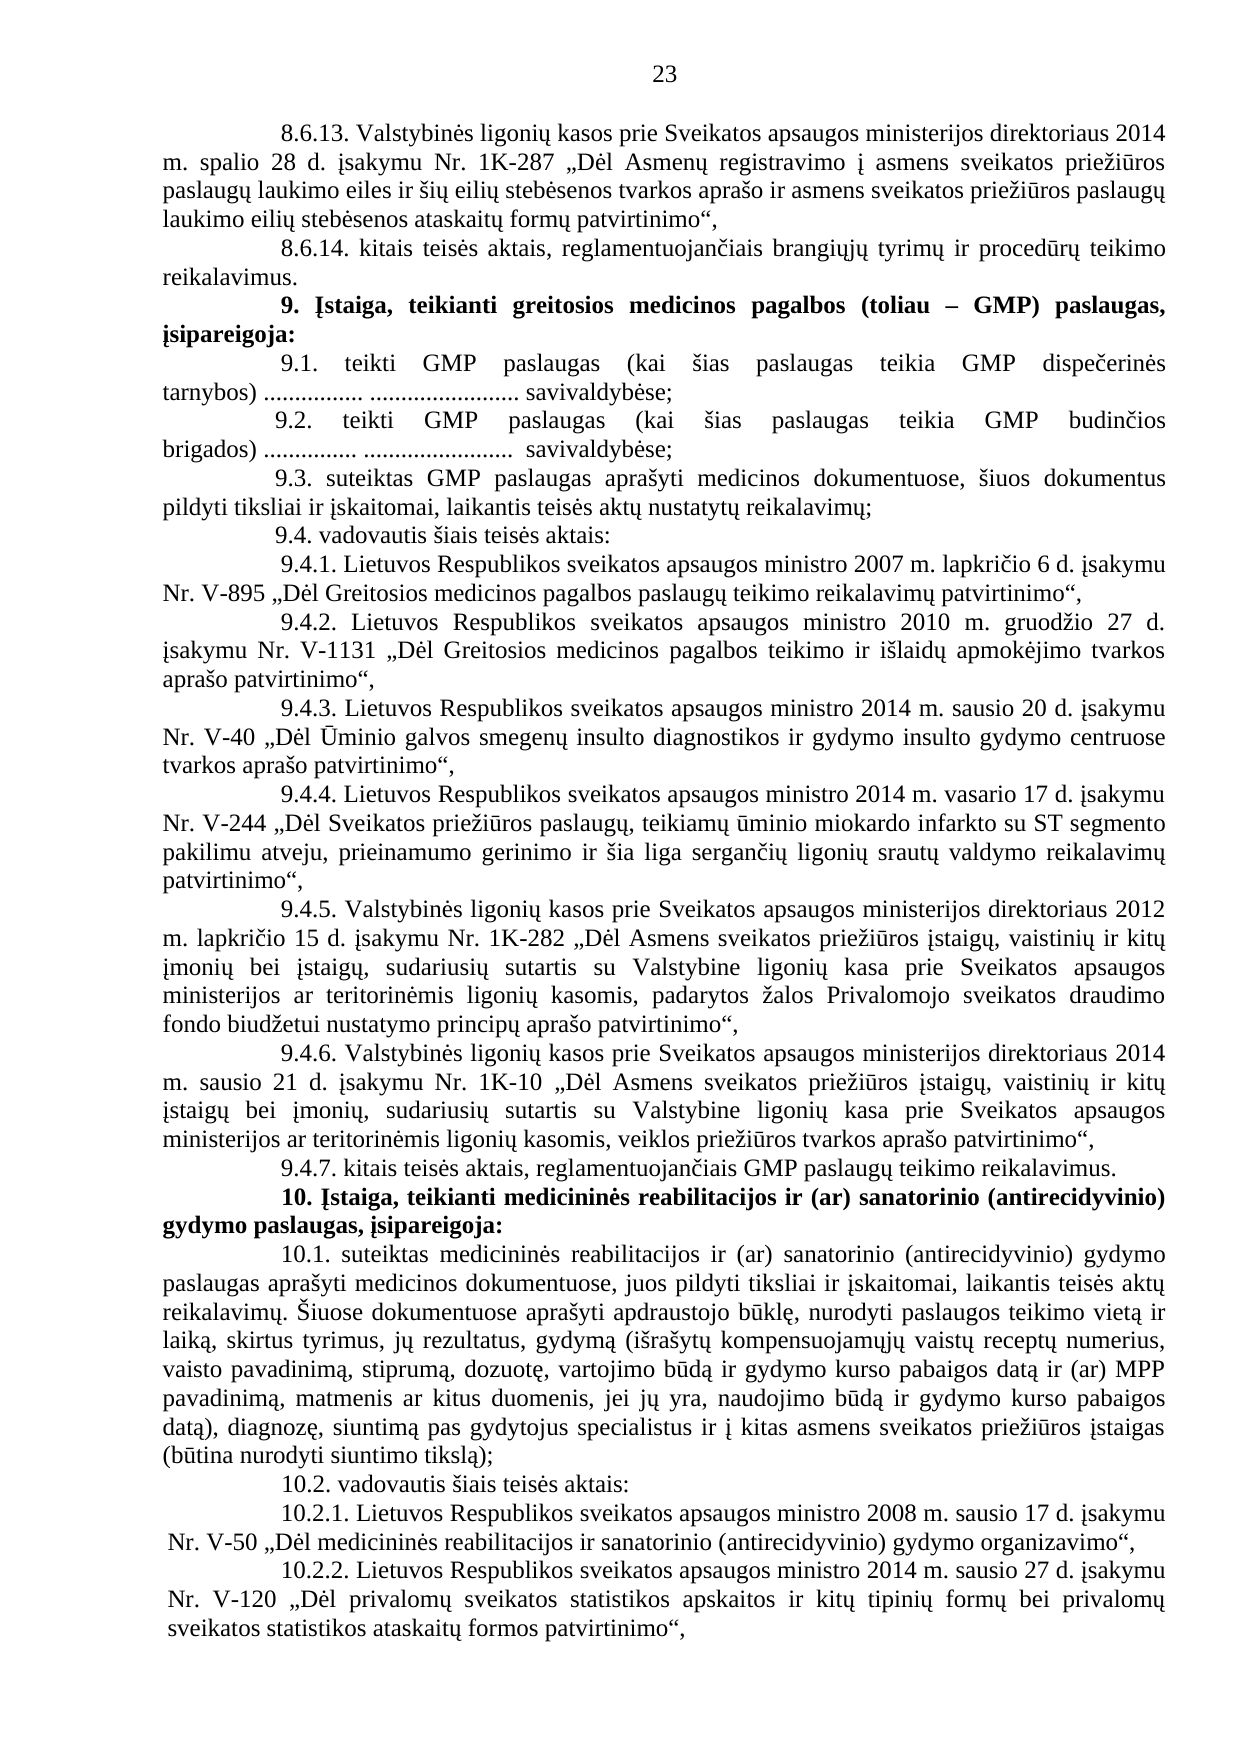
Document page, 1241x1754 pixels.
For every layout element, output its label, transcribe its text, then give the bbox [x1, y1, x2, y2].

text 9.4.5. Valstybinės ligonių kasos prie Sveikatos apsaugos ministerijos direktoriaus 2012 m. lapkričio 15 d. įsakymu Nr. 1K-282 „Dėl Asmens sveikatos priežiūros įstaigų, vaistinių ir kitų įmonių bei įstaigų, sudariusių sutartis su Valstybine ligonių kasa prie Sveikatos apsaugos ministerijos ar teritorinėmis ligonių kasomis, padarytos žalos Privalomojo sveikatos draudimo fondo biudžetui nustatymo principų aprašo patvirtinimo“, [162, 894, 1167, 1038]
text 9.4.3. Lietuvos Respublikos sveikatos apsaugos ministro 2014 m. sausio 20 d. įsakymu Nr. V-40 „Dėl Ūminio galvos smegenų insulto diagnostikos ir gydymo insulto gydymo centruose tvarkos aprašo patvirtinimo“, [162, 693, 1167, 779]
text 9.4.7. kitais teisės aktais, reglamentuojančiais GMP paslaugų teikimo reikalavimus. [162, 1153, 1167, 1182]
text 9.4.6. Valstybinės ligonių kasos prie Sveikatos apsaugos ministerijos direktoriaus 2014 m. sausio 21 d. įsakymu Nr. 1K-10 „Dėl Asmens sveikatos priežiūros įstaigų, vaistinių ir kitų įstaigų bei įmonių, sudariusių sutartis su Valstybine ligonių kasa prie Sveikatos apsaugos ministerijos ar teritorinėmis ligonių kasomis, veiklos priežiūros tvarkos aprašo patvirtinimo“, [162, 1038, 1167, 1153]
text 10.2. vadovautis šiais teisės aktais: [281, 1469, 1167, 1498]
text 9.3. suteiktas GMP paslaugas aprašyti medicinos dokumentuose, šiuos dokumentus pildyti tiksliai ir įskaitomai, laikantis teisės aktų nustatytų reikalavimų; [162, 463, 1167, 521]
text 9. Įstaiga, teikianti greitosios medicinos pagalbos (toliau – GMP) paslaugas, įsipareigoja: [162, 291, 1167, 348]
text 9.2. teikti GMP paslaugas (kai šias paslaugas teikia GMP budinčios brigados) ............... ........................ savivaldybėse; [162, 406, 1167, 463]
text 9.4.2. Lietuvos Respublikos sveikatos apsaugos ministro 2010 m. gruodžio 27 d. įsakymu Nr. V-1131 „Dėl Greitosios medicinos pagalbos teikimo ir išlaidų apmokėjimo tvarkos aprašo patvirtinimo“, [162, 607, 1167, 693]
text 8.6.14. kitais teisės aktais, reglamentuojančiais brangiųjų tyrimų ir procedūrų teikimo reikalavimus. [162, 233, 1167, 291]
text 10.2.2. Lietuvos Respublikos sveikatos apsaugos ministro 2014 m. sausio 27 d. įsakymu Nr. V-120 „Dėl privalomų sveikatos statistikos apskaitos ir kitų tipinių formų bei privalomų sveikatos statistikos ataskaitų formos patvirtinimo“, [167, 1556, 1167, 1642]
text 9.4.1. Lietuvos Respublikos sveikatos apsaugos ministro 2007 m. lapkričio 6 d. įsakymu Nr. V-895 „Dėl Greitosios medicinos pagalbos paslaugų teikimo reikalavimų patvirtinimo“, [162, 549, 1167, 607]
text 10. Įstaiga, teikianti medicininės reabilitacijos ir (ar) sanatorinio (antirecidyvinio) gydymo paslaugas, įsipareigoja: [162, 1182, 1167, 1239]
text 9.1. teikti GMP paslaugas (kai šias paslaugas teikia GMP dispečerinės tarnybos) ................ ........................ savivaldybėse; [162, 348, 1167, 406]
text 8.6.13. Valstybinės ligonių kasos prie Sveikatos apsaugos ministerijos direktoriaus 2014 m. spalio 28 d. įsakymu Nr. 1K-287 „Dėl Asmenų registravimo į asmens sveikatos priežiūros paslaugų laukimo eiles ir šių eilių stebėsenos tvarkos aprašo ir asmens sveikatos priežiūros paslaugų laukimo eilių stebėsenos ataskaitų formų patvirtinimo“, [162, 118, 1167, 233]
text 9.4. vadovautis šiais teisės aktais: [162, 521, 1167, 549]
text 10.1. suteiktas medicininės reabilitacijos ir (ar) sanatorinio (antirecidyvinio) gydymo paslaugas aprašyti medicinos dokumentuose, juos pildyti tiksliai ir įskaitomai, laikantis teisės aktų reikalavimų. Šiuose dokumentuose aprašyti apdraustojo būklę, nurodyti paslaugos teikimo vietą ir laiką, skirtus tyrimus, jų rezultatus, gydymą (išrašytų kompensuojamųjų vaistų receptų numerius, vaisto pavadinimą, stiprumą, dozuotę, vartojimo būdą ir gydymo kurso pabaigos datą ir (ar) MPP pavadinimą, matmenis ar kitus duomenis, jei jų yra, naudojimo būdą ir gydymo kurso pabaigos datą), diagnozę, siuntimą pas gydytojus specialistus ir į kitas asmens sveikatos priežiūros įstaigas (būtina nurodyti siuntimo tikslą); [162, 1239, 1167, 1469]
text 9.4.4. Lietuvos Respublikos sveikatos apsaugos ministro 2014 m. vasario 17 d. įsakymu Nr. V-244 „Dėl Sveikatos priežiūros paslaugų, teikiamų ūminio miokardo infarkto su ST segmento pakilimu atveju, prieinamumo gerinimo ir šia liga sergančių ligonių srautų valdymo reikalavimų patvirtinimo“, [162, 779, 1167, 894]
text 10.2.1. Lietuvos Respublikos sveikatos apsaugos ministro 2008 m. sausio 17 d. įsakymu Nr. V-50 „Dėl medicininės reabilitacijos ir sanatorinio (antirecidyvinio) gydymo organizavimo“, [167, 1498, 1167, 1556]
